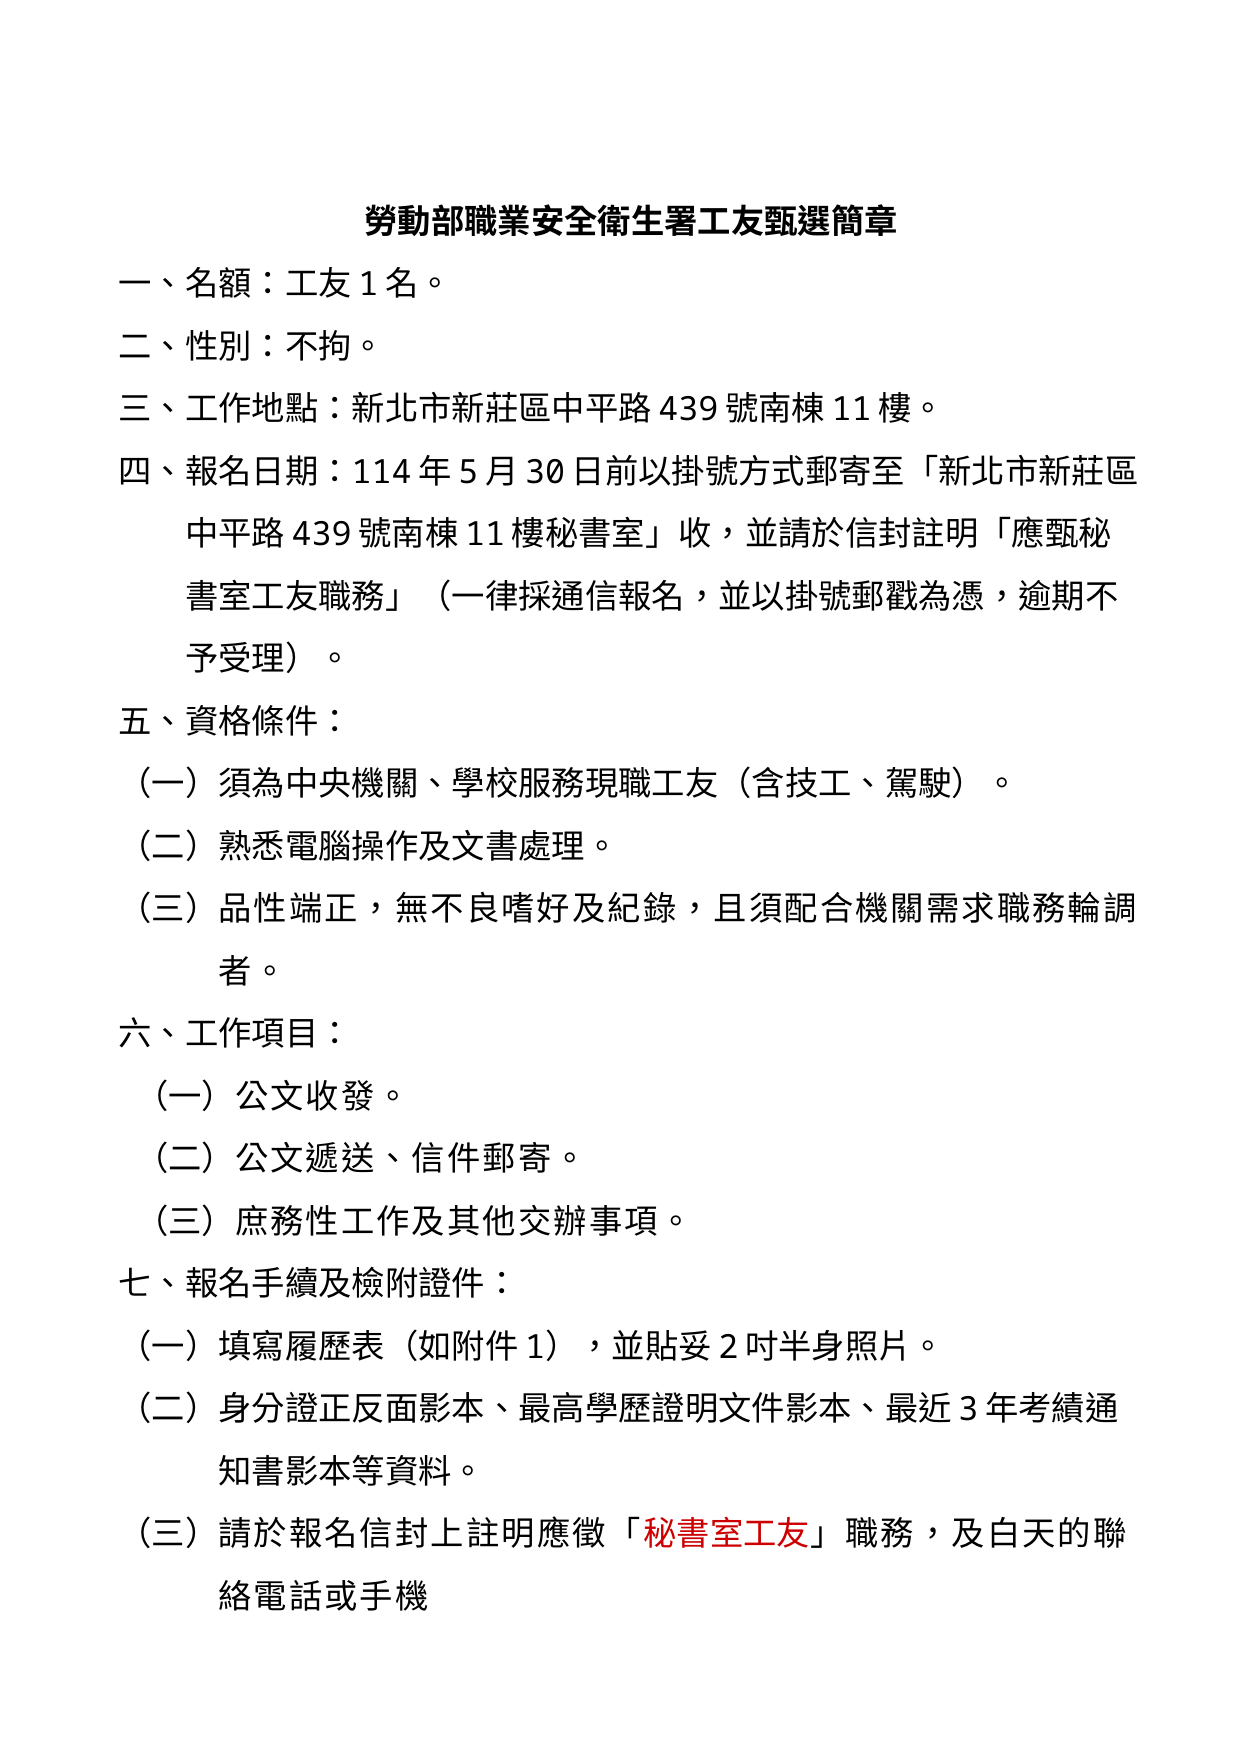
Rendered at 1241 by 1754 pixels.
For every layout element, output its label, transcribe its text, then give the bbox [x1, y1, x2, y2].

text （二）身分證正反面影本、最高學歷證明文件影本、最近3年考績通知書影本等資料。 [118, 1365, 1144, 1490]
text 六、工作項目： [118, 990, 1144, 1052]
text 二、性別：不拘。 [118, 302, 1144, 365]
text （二）公文遞送、信件郵寄。 [118, 1115, 1144, 1177]
text 五、資格條件： [118, 677, 1144, 740]
text 四、報名日期：114年5月30日前以掛號方式郵寄至「新北市新莊區中平路439號南棟11樓秘書室」收，並請於信封註明「應甄秘書室工友職務」（一律採通信報名，並以掛號郵戳為憑，逾期不予受理）。 [118, 427, 1144, 677]
text （三）品性端正，無不良嗜好及紀錄，且須配合機關需求職務輪調者。 [118, 865, 1144, 990]
text 勞動部職業安全衛生署工友甄選簡章 [118, 177, 1144, 240]
text （一）須為中央機關、學校服務現職工友（含技工、駕駛）。 [118, 740, 1144, 802]
text （三）請於報名信封上註明應徵「秘書室工友」職務，及白天的聯絡電話或手機 [118, 1490, 1144, 1615]
text （三）庶務性工作及其他交辦事項。 [118, 1177, 1144, 1240]
text 三、工作地點：新北市新莊區中平路439號南棟11樓。 [118, 365, 1144, 427]
text （二）熟悉電腦操作及文書處理。 [118, 802, 1144, 865]
text （一）填寫履歷表（如附件1），並貼妥2吋半身照片。 [118, 1302, 1144, 1365]
text （一）公文收發。 [118, 1052, 1144, 1115]
text 七、報名手續及檢附證件： [118, 1240, 1144, 1302]
text 一、名額：工友1名。 [118, 240, 1144, 302]
